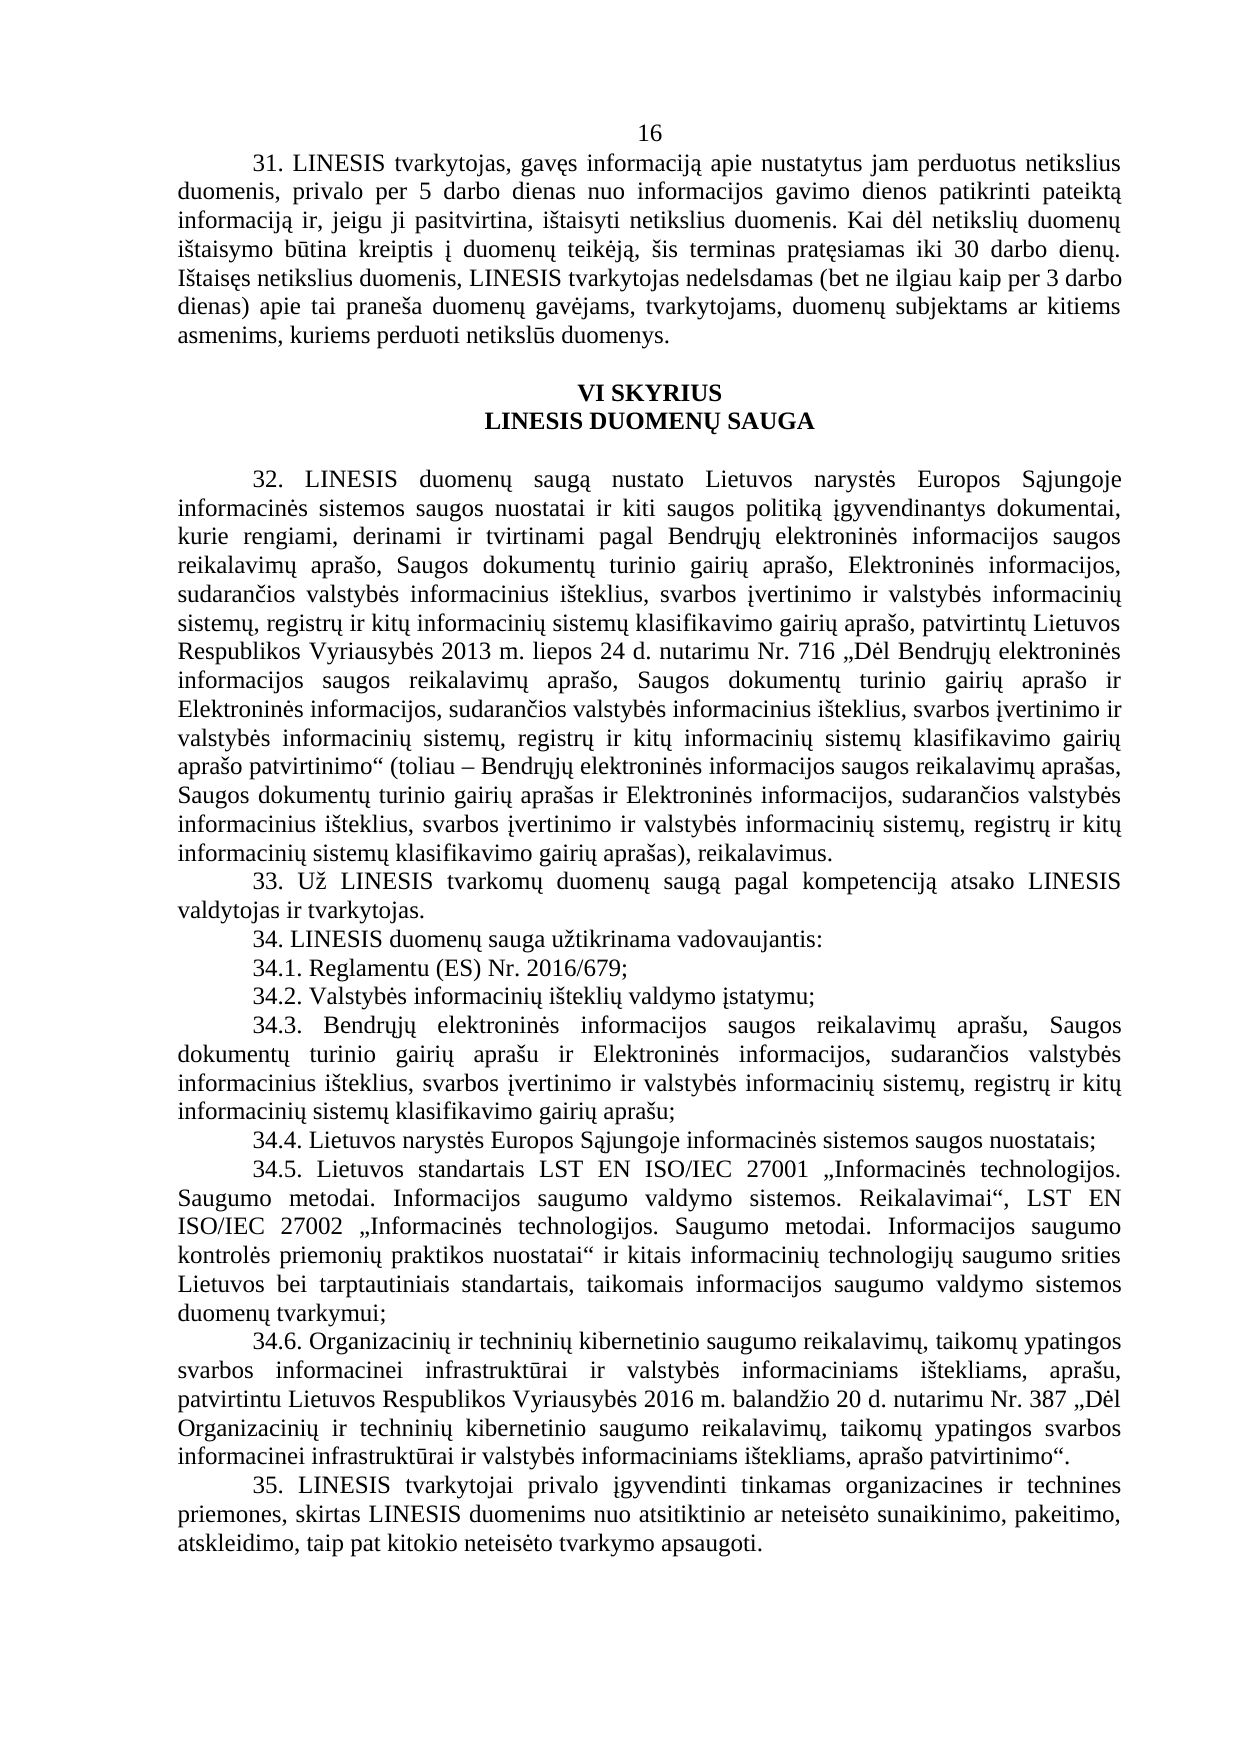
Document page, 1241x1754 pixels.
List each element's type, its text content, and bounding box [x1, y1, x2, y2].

text 33. Už LINESIS tvarkomų duomenų saugą pagal kompetenciją atsako LINESIS valdytojas ir tvarkytojas. [177, 866, 1122, 924]
text VI SKYRIUS [177, 378, 1122, 406]
text 34.3. Bendrųjų elektroninės informacijos saugos reikalavimų aprašu, Saugos dokumentų turinio gairių aprašu ir Elektroninės informacijos, sudarančios valstybės informacinius išteklius, svarbos įvertinimo ir valstybės informacinių sistemų, registrų ir kitų informacinių sistemų klasifikavimo gairių aprašu; [177, 1010, 1122, 1125]
text 35. LINESIS tvarkytojai privalo įgyvendinti tinkamas organizacines ir technines priemones, skirtas LINESIS duomenims nuo atsitiktinio ar neteisėto sunaikinimo, pakeitimo, atskleidimo, taip pat kitokio neteisėto tvarkymo apsaugoti. [177, 1470, 1122, 1556]
text 32. LINESIS duomenų saugą nustato Lietuvos narystės Europos Sąjungoje informacinės sistemos saugos nuostatai ir kiti saugos politiką įgyvendinantys dokumentai, kurie rengiami, derinami ir tvirtinami pagal Bendrųjų elektroninės informacijos saugos reikalavimų aprašo, Saugos dokumentų turinio gairių aprašo, Elektroninės informacijos, sudarančios valstybės informacinius išteklius, svarbos įvertinimo ir valstybės informacinių sistemų, registrų ir kitų informacinių sistemų klasifikavimo gairių aprašo, patvirtintų Lietuvos Respublikos Vyriausybės 2013 m. liepos 24 d. nutarimu Nr. 716 „Dėl Bendrųjų elektroninės informacijos saugos reikalavimų aprašo, Saugos dokumentų turinio gairių aprašo ir Elektroninės informacijos, sudarančios valstybės informacinius išteklius, svarbos įvertinimo ir valstybės informacinių sistemų, registrų ir kitų informacinių sistemų klasifikavimo gairių aprašo patvirtinimo“ (toliau – Bendrųjų elektroninės informacijos saugos reikalavimų aprašas, Saugos dokumentų turinio gairių aprašas ir Elektroninės informacijos, sudarančios valstybės informacinius išteklius, svarbos įvertinimo ir valstybės informacinių sistemų, registrų ir kitų informacinių sistemų klasifikavimo gairių aprašas), reikalavimus. [177, 464, 1122, 866]
text 34.4. Lietuvos narystės Europos Sąjungoje informacinės sistemos saugos nuostatais; [177, 1125, 1122, 1154]
text 34.2. Valstybės informacinių išteklių valdymo įstatymu; [177, 981, 1122, 1010]
text LINESIS DUOMENŲ SAUGA [177, 406, 1122, 435]
text 34. LINESIS duomenų sauga užtikrinama vadovaujantis: [177, 924, 1122, 953]
text 34.6. Organizacinių ir techninių kibernetinio saugumo reikalavimų, taikomų ypatingos svarbos informacinei infrastruktūrai ir valstybės informaciniams ištekliams, aprašu, patvirtintu Lietuvos Respublikos Vyriausybės 2016 m. balandžio 20 d. nutarimu Nr. 387 „Dėl Organizacinių ir techninių kibernetinio saugumo reikalavimų, taikomų ypatingos svarbos informacinei infrastruktūrai ir valstybės informaciniams ištekliams, aprašo patvirtinimo“. [177, 1326, 1122, 1470]
text 34.1. Reglamentu (ES) Nr. 2016/679; [177, 953, 1122, 981]
text 34.5. Lietuvos standartais LST EN ISO/IEC 27001 „Informacinės technologijos. Saugumo metodai. Informacijos saugumo valdymo sistemos. Reikalavimai“, LST EN ISO/IEC 27002 „Informacinės technologijos. Saugumo metodai. Informacijos saugumo kontrolės priemonių praktikos nuostatai“ ir kitais informacinių technologijų saugumo srities Lietuvos bei tarptautiniais standartais, taikomais informacijos saugumo valdymo sistemos duomenų tvarkymui; [177, 1154, 1122, 1326]
text 31. LINESIS tvarkytojas, gavęs informaciją apie nustatytus jam perduotus netikslius duomenis, privalo per 5 darbo dienas nuo informacijos gavimo dienos patikrinti pateiktą informaciją ir, jeigu ji pasitvirtina, ištaisyti netikslius duomenis. Kai dėl netikslių duomenų ištaisymo būtina kreiptis į duomenų teikėją, šis terminas pratęsiamas iki 30 darbo dienų. Ištaisęs netikslius duomenis, LINESIS tvarkytojas nedelsdamas (bet ne ilgiau kaip per 3 darbo dienas) apie tai praneša duomenų gavėjams, tvarkytojams, duomenų subjektams ar kitiems asmenims, kuriems perduoti netikslūs duomenys. [177, 148, 1122, 349]
